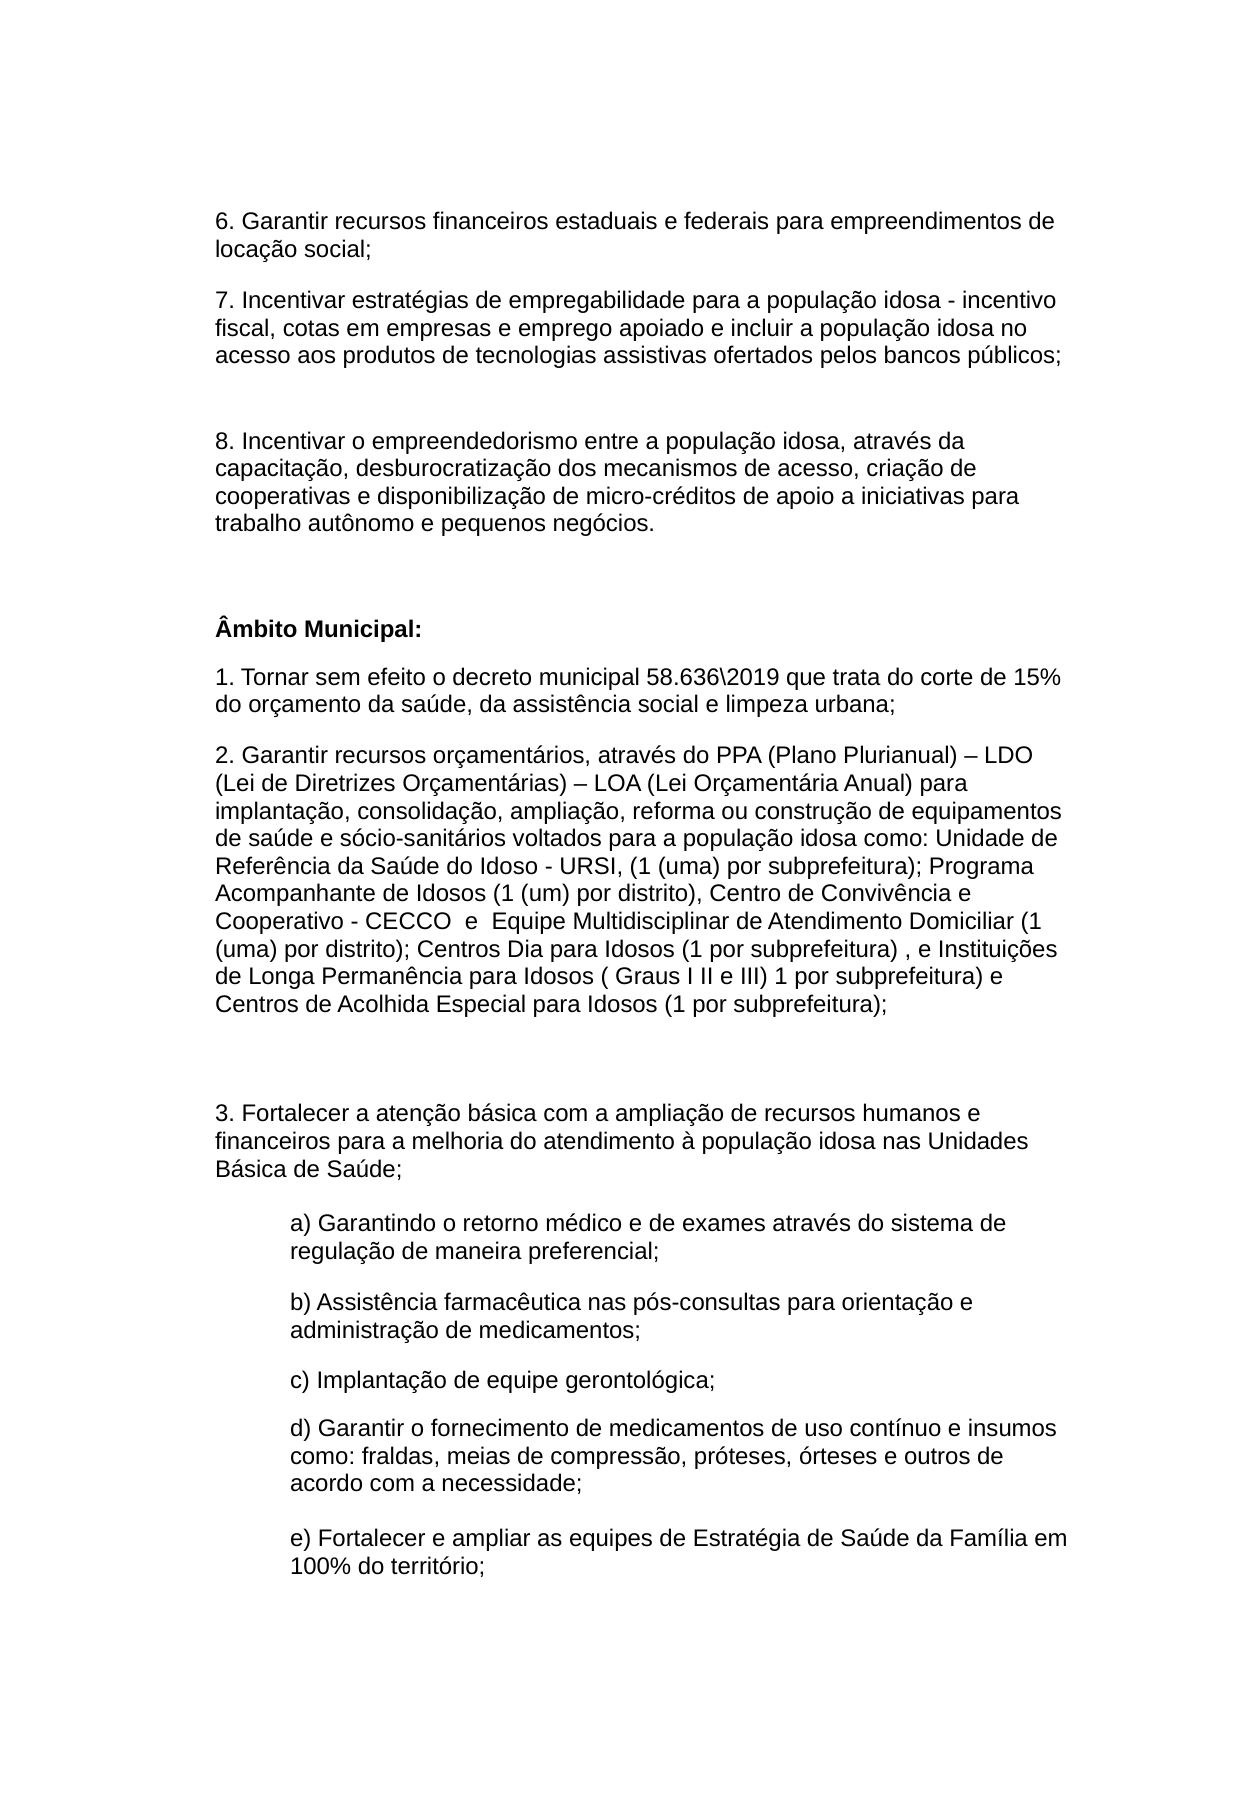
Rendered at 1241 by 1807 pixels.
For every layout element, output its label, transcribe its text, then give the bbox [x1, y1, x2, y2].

text 3. Fortalecer a atenção básica com a ampliação de recursos humanos e financeiros para a melhoria do atendimento à população idosa nas Unidades Básica de Saúde; [215, 1099, 1069, 1182]
text b) Assistência farmacêutica nas pós-consultas para orientação e administração de medicamentos; [290, 1288, 1070, 1343]
text 6. Garantir recursos financeiros estaduais e federais para empreendimentos de locação social; [215, 207, 1069, 262]
text 7. Incentivar estratégias de empregabilidade para a população idosa - incentivo fiscal, cotas em empresas e emprego apoiado e incluir a população idosa no acesso aos produtos de tecnologias assistivas ofertados pelos bancos públicos; [215, 286, 1070, 369]
text e) Fortalecer e ampliar as equipes de Estratégia de Saúde da Família em 100% do território; [290, 1524, 1069, 1579]
text a) Garantindo o retorno médico e de exames através do sistema de regulação de maneira preferencial; [290, 1209, 1069, 1264]
text Âmbito Municipal: [215, 615, 514, 642]
text 2. Garantir recursos orçamentários, através do PPA (Plano Plurianual) – LDO (Lei de Diretrizes Orçamentárias) – LOA (Lei Orçamentária Anual) para implantação, consolidação, ampliação, reforma ou construção de equipamentos de saúde e sócio-sanitários voltados para a população idosa como: Unidade de Referência da Saúde do Idoso - URSI, (1 (uma) por subprefeitura); Programa Acompanhante de Idosos (1 (um) por distrito), Centro de Convivência e Cooperativo - CECCO e Equipe Multidisciplinar de Atendimento Domiciliar (1 (uma) por distrito); Centros Dia para Idosos (1 por subprefeitura) , e Instituições de Longa Permanência para Idosos ( Graus I II e III) 1 por subprefeitura) e Centros de Acolhida Especial para Idosos (1 por subprefeitura); [215, 741, 1070, 1017]
text c) Implantação de equipe gerontológica; [290, 1366, 758, 1394]
text d) Garantir o fornecimento de medicamentos de uso contínuo e insumos como: fraldas, meias de compressão, próteses, órteses e outros de acordo com a necessidade; [290, 1414, 1070, 1497]
text 1. Tornar sem efeito o decreto municipal 58.636\2019 que trata do corte de 15% do orçamento da saúde, da assistência social e limpeza urbana; [215, 663, 1070, 718]
text 8. Incentivar o empreendedorismo entre a população idosa, através da capacitação, desburocratização dos mecanismos de acesso, criação de cooperativas e disponibilização de micro-créditos de apoio a iniciativas para trabalho autônomo e pequenos negócios. [215, 427, 1070, 537]
